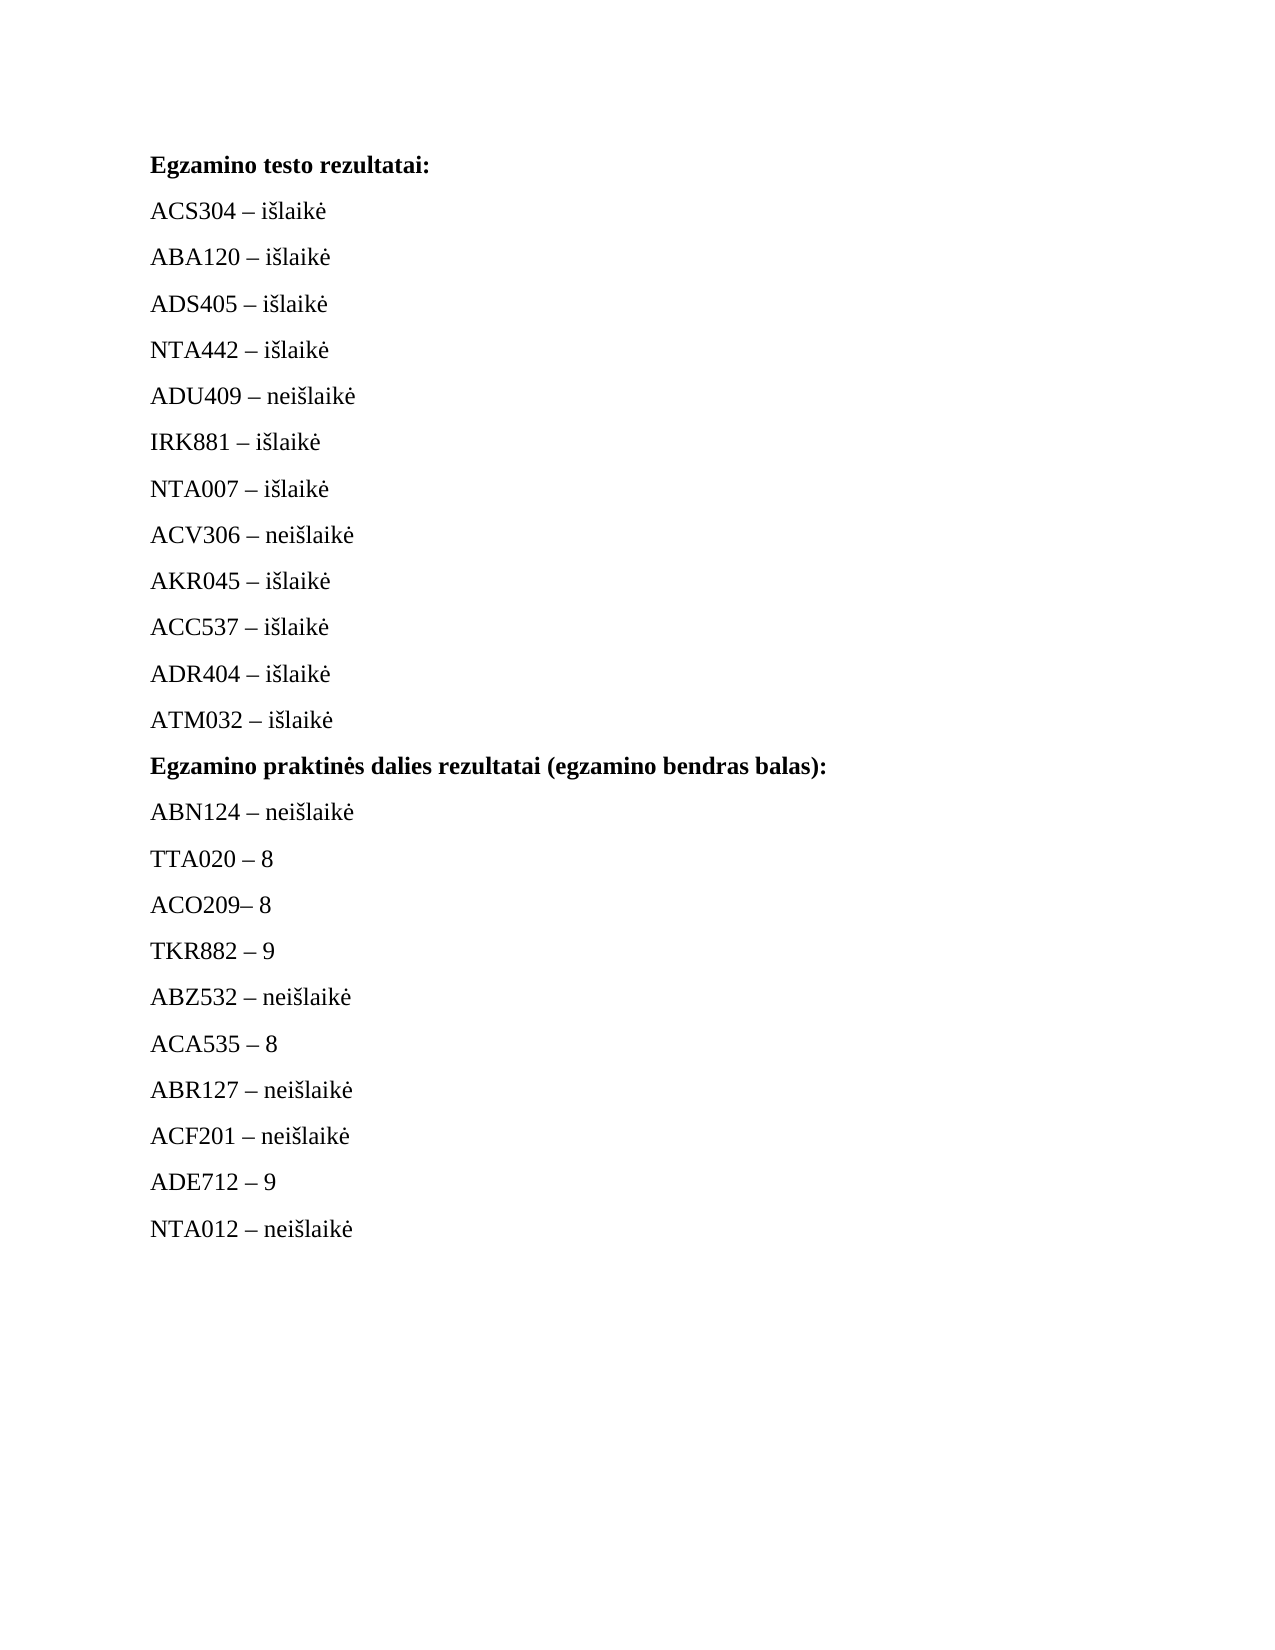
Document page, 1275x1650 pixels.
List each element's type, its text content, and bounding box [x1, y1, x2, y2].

text ATM032 – išlaikė [150, 705, 1125, 734]
text AKR045 – išlaikė [150, 566, 1125, 595]
text NTA007 – išlaikė [150, 474, 1125, 502]
text ABZ532 – neišlaikė [150, 982, 1125, 1011]
text IRK881 – išlaikė [150, 427, 1125, 456]
text ABN124 – neišlaikė [150, 797, 1125, 826]
text ACV306 – neišlaikė [150, 520, 1125, 549]
text ACA535 – 8 [150, 1029, 1125, 1057]
text NTA442 – išlaikė [150, 335, 1125, 364]
text ACC537 – išlaikė [150, 612, 1125, 641]
text ABR127 – neišlaikė [150, 1075, 1125, 1104]
text ADE712 – 9 [150, 1167, 1125, 1196]
text NTA012 – neišlaikė [150, 1214, 1125, 1242]
text Egzamino testo rezultatai: [150, 150, 1125, 179]
text ACS304 – išlaikė [150, 196, 1125, 225]
text ADS405 – išlaikė [150, 289, 1125, 317]
text Egzamino praktinės dalies rezultatai (egzamino bendras balas): [150, 751, 1125, 780]
text ACF201 – neišlaikė [150, 1121, 1125, 1150]
text ADU409 – neišlaikė [150, 381, 1125, 410]
text TTA020 – 8 [150, 844, 1125, 872]
text ADR404 – išlaikė [150, 659, 1125, 687]
text ABA120 – išlaikė [150, 242, 1125, 271]
text TKR882 – 9 [150, 936, 1125, 965]
text ACO209– 8 [150, 890, 1125, 919]
